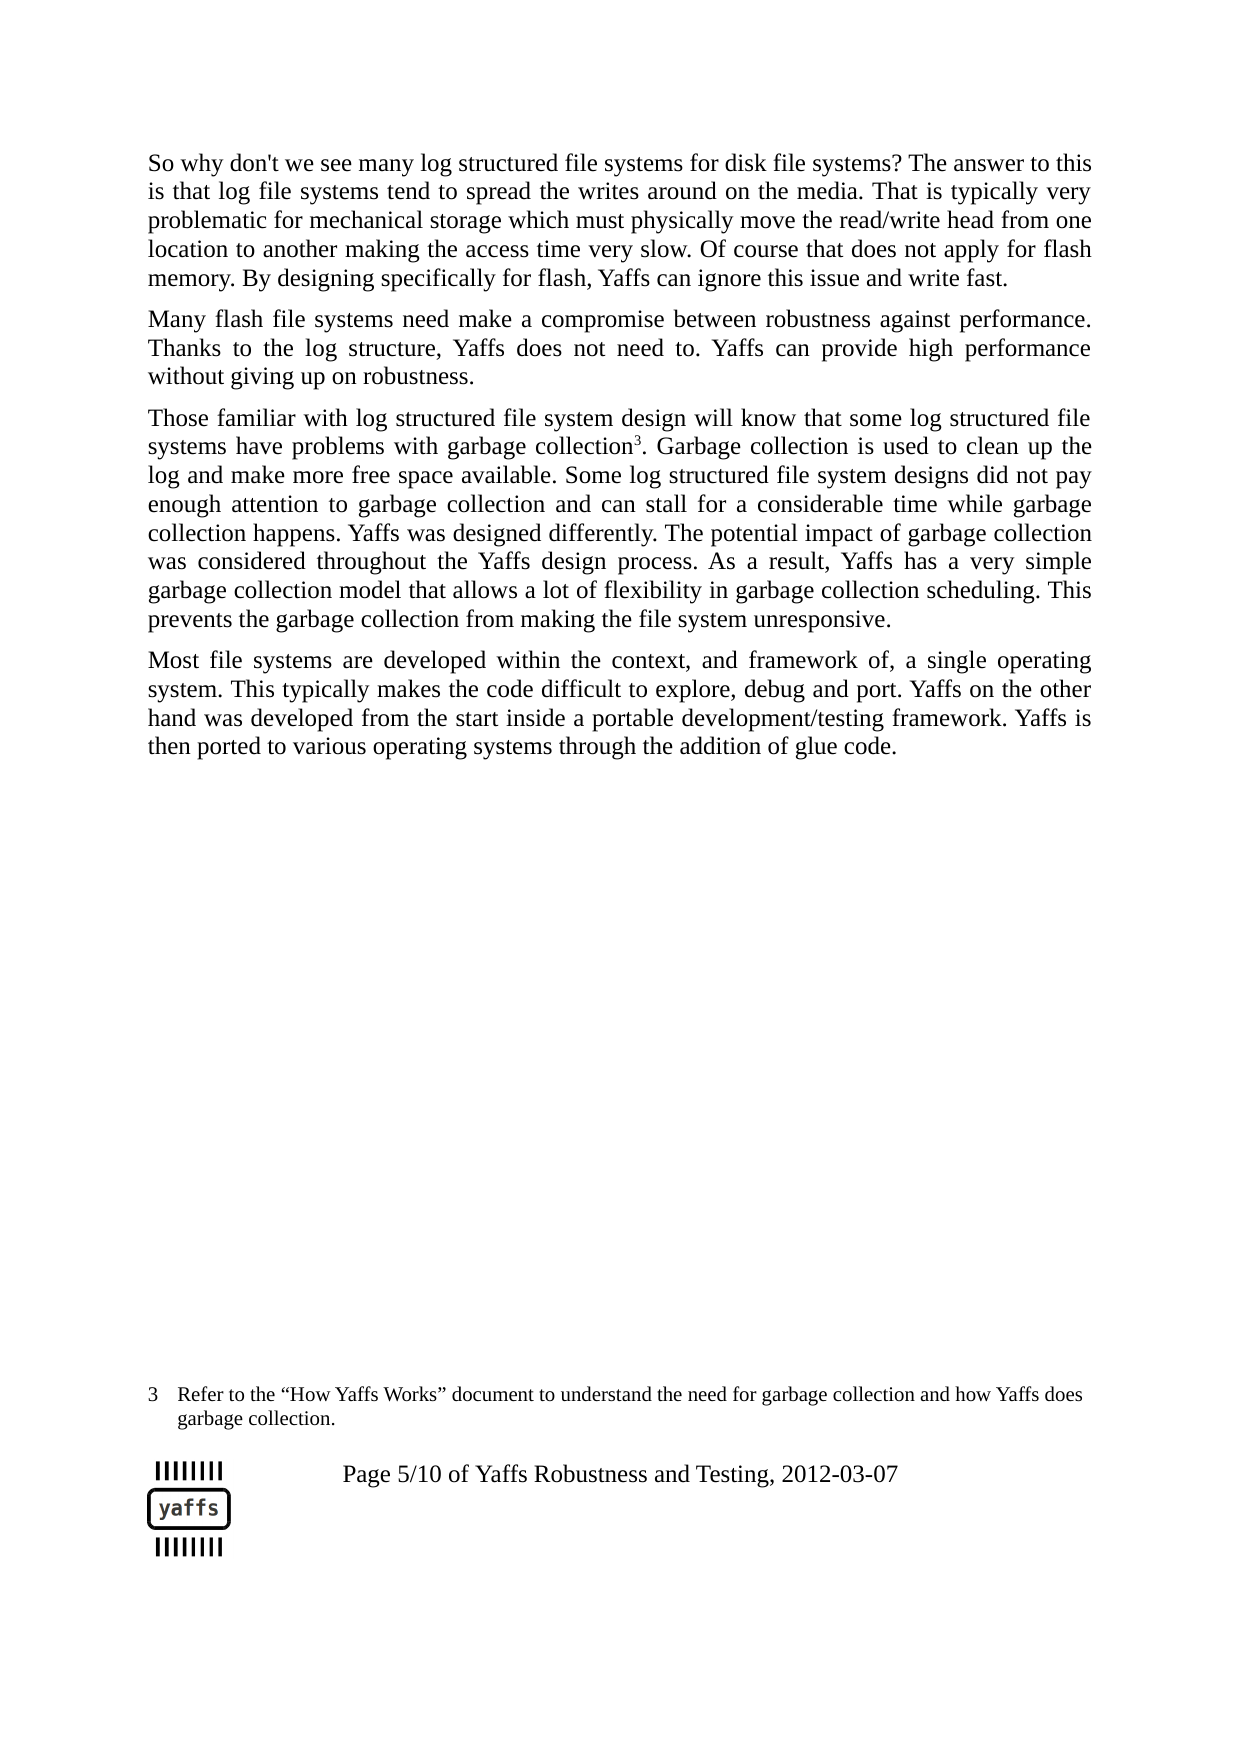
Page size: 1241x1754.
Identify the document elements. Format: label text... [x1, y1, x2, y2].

picture [147, 1459, 234, 1559]
text Many flash file systems need make a compromise between robustness against performance. Thanks to the log structure, Yaffs does not need to. Yaffs can provide high performance without giving up on robustness. [148, 304, 1093, 390]
text Those familiar with log structured file system design will know that some log structured file systems have problems with garbage collection. Garbage collection is used to clean up the log and make more free space available. Some log structured file system designs did not pay enough attention to garbage collection and can stall for a considerable time while garbage collection happens. Yaffs was designed differently. The potential impact of garbage collection was considered throughout the Yaffs design process. As a result, Yaffs has a very simple garbage collection model that allows a lot of flexibility in garbage collection scheduling. This prevents the garbage collection from making the file system unresponsive. [148, 403, 1093, 633]
text So why don't we see many log structured file systems for disk file systems? The answer to this is that log file systems tend to spread the writes around on the media. That is typically very problematic for mechanical storage which must physically move the read/write head from one location to another making the access time very slow. Of course that does not apply for flash memory. By designing specifically for flash, Yaffs can ignore this issue and write fast. [148, 148, 1093, 291]
text Most file systems are developed within the context, and framework of, a single operating system. This typically makes the code difficult to explore, debug and port. Yaffs on the other hand was developed from the start inside a portable development/testing framework. Yaffs is then ported to various operating systems through the addition of glue code. [148, 645, 1093, 760]
text Refer to the “How Yaffs Works” document to understand the need for garbage collection and how Yaffs does garbage collection. [148, 1382, 1093, 1430]
